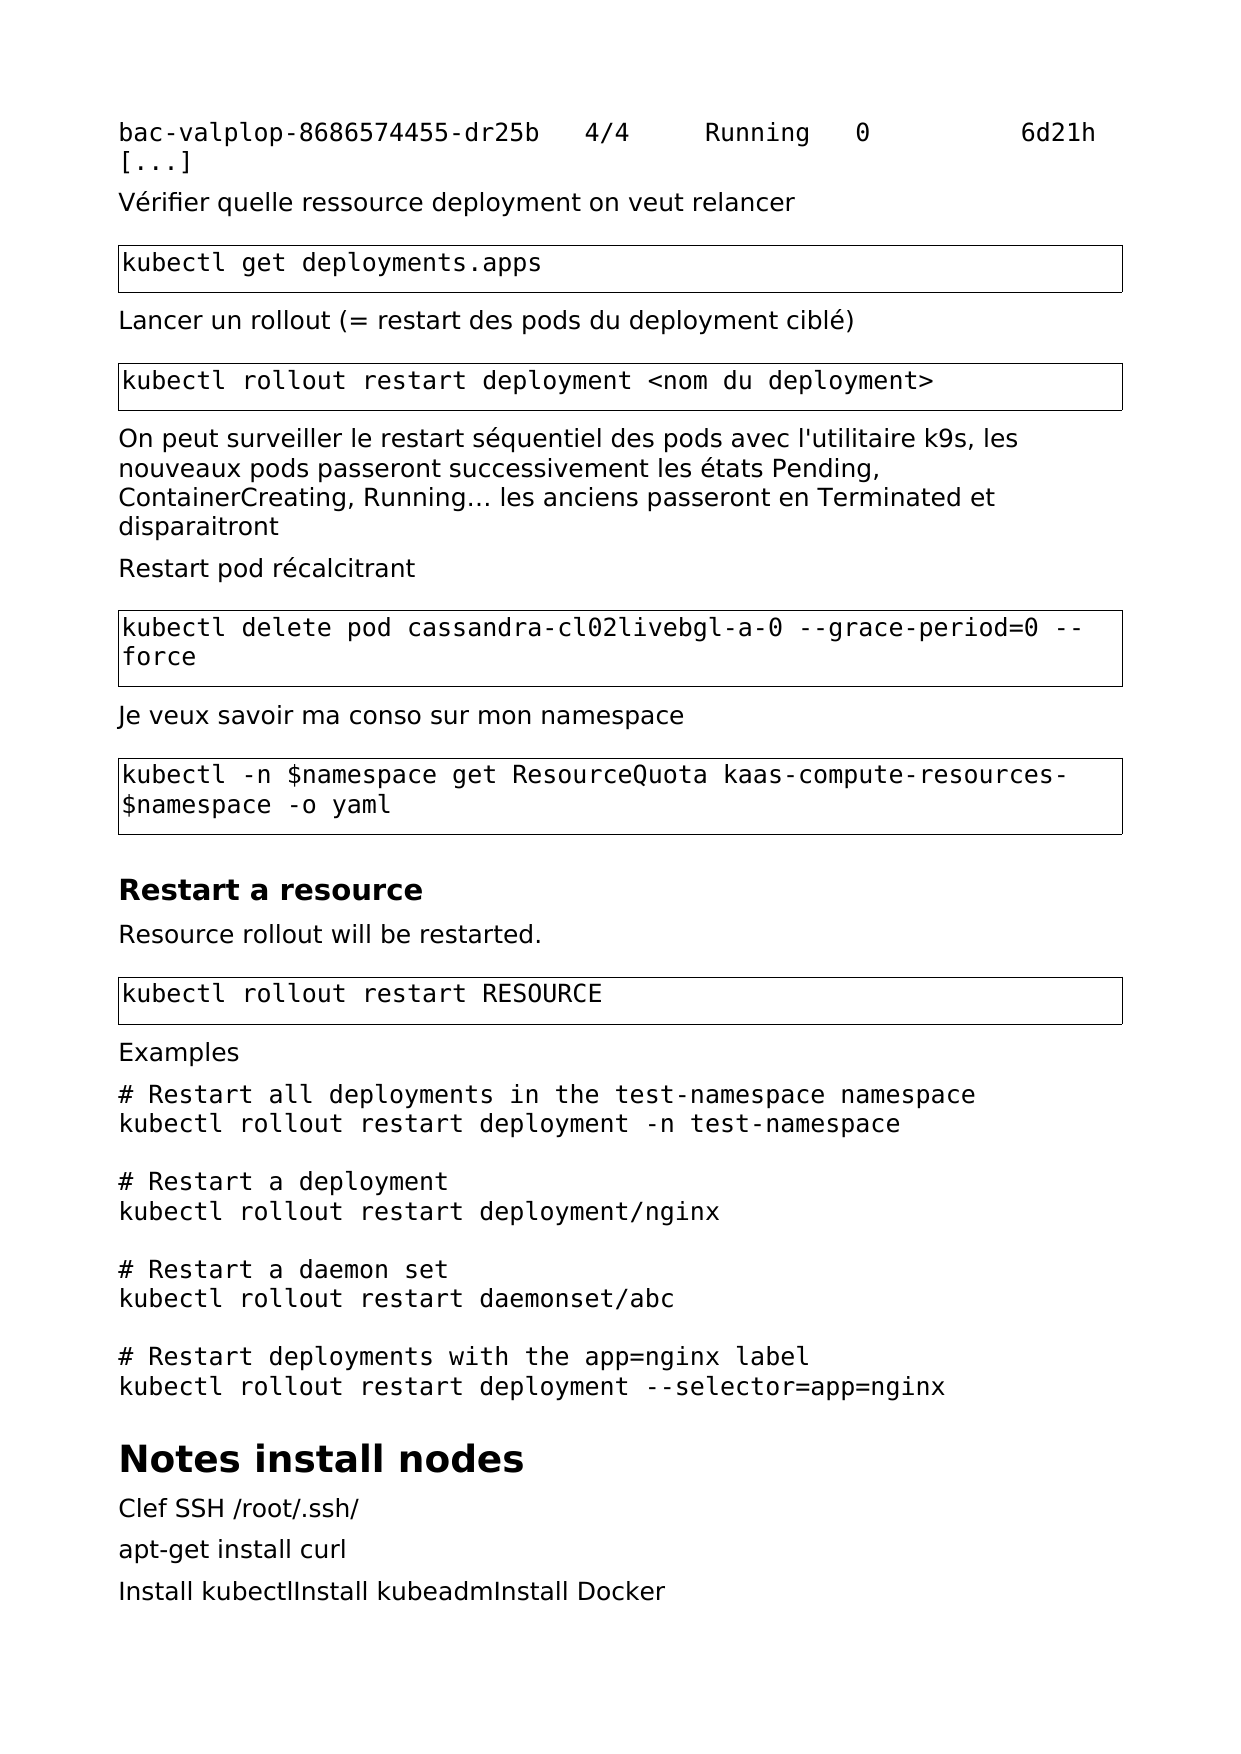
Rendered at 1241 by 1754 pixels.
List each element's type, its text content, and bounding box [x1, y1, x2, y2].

text Examples [118, 1038, 1122, 1067]
text On peut surveiller le restart séquentiel des pods avec l'utilitaire k9s, les nouveaux pods passeront successivement les états Pending, ContainerCreating, Running… les anciens passeront en Terminated et disparaitront [118, 425, 1122, 541]
text Restart pod récalcitrant [118, 554, 1122, 583]
text apt-get install curl [118, 1535, 1122, 1564]
text Clef SSH /root/.ssh/ [118, 1494, 1122, 1523]
table_header kubectl rollout restart deployment <nom du deployment> [119, 364, 1122, 410]
table_header kubectl delete pod cassandra-cl02livebgl-a-0 --grace-period=0 --force [119, 611, 1122, 686]
text Lancer un rollout (= restart des pods du deployment ciblé) [118, 306, 1122, 336]
text # Restart all deployments in the test-namespace namespace kubectl rollout restart deployment -n test-namespace # Restart a deployment kubectl rollout restart deployment/nginx # Restart a daemon set kubectl rollout restart daemonset/abc # Restart deployments with the app=nginx label kubectl rollout restart deployment --selector=app=nginx [118, 1080, 1122, 1401]
subtitle Restart a resource [118, 874, 1122, 908]
table_header kubectl -n $namespace get ResourceQuota kaas-compute-resources-$namespace -o yaml [119, 759, 1122, 834]
text Resource rollout will be restarted. [118, 920, 1122, 949]
text Je veux savoir ma conso sur mon namespace [118, 701, 1122, 730]
table_header kubectl get deployments.apps [119, 246, 1122, 292]
text bac-valplop-8686574455-dr25b 4/4 Running 0 6d21h [...] [118, 118, 1122, 176]
text Vérifier quelle ressource deployment on veut relancer [118, 188, 1122, 217]
text Install kubectlInstall kubeadmInstall Docker [118, 1577, 1122, 1606]
table_header kubectl rollout restart RESOURCE [119, 978, 1122, 1023]
subtitle Notes install nodes [118, 1438, 1122, 1481]
